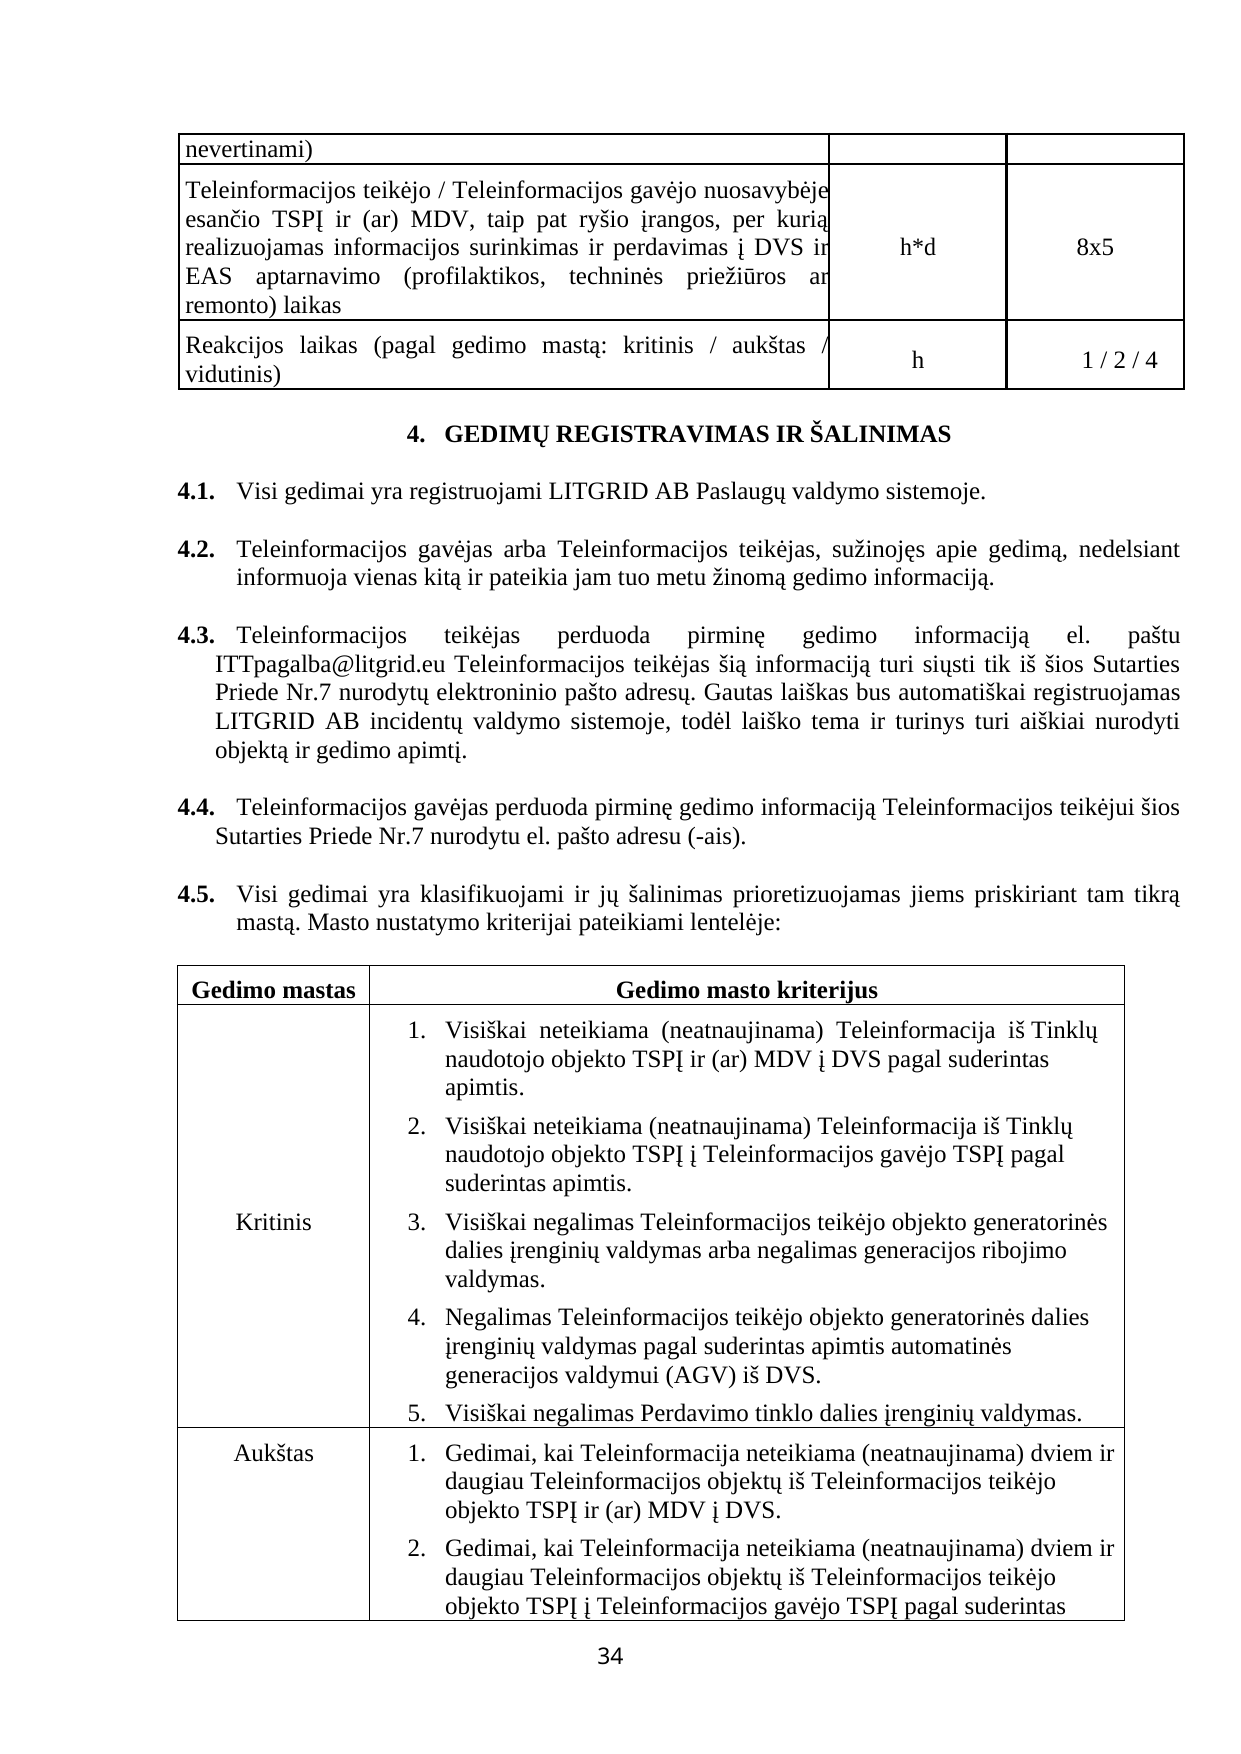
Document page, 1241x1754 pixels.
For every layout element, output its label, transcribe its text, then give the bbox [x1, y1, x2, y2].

table_cell Reakcijos laikas (pagal gedimo mastą: kritinis / aukštas / vidutinis) [180, 321, 828, 388]
table_cell [830, 135, 1005, 163]
table_cell 1. Gedimai, kai Teleinformacija neteikiama (neatnaujinama) dviem ir daugiau Teleinformacijos objektų iš Teleinformacijos teikėjo objekto TSPĮ ir (ar) MDV į DVS. 2. Gedimai, kai Teleinformacija neteikiama (neatnaujinama) dviem ir daugiau Teleinformacijos objektų iš Teleinformacijos teikėjo objekto TSPĮ į Teleinformacijos gavėjo TSPĮ pagal suderintas [370, 1428, 1124, 1620]
table_cell Kritinis [178, 1005, 369, 1427]
text 4.4. Teleinformacijos gavėjas perduoda pirminę gedimo informaciją Teleinformacijos teikėjui šios Sutarties Priede Nr.7 nurodytu el. pašto adresu (-ais). [177, 792, 1181, 850]
text 4. GEDIMŲ REGISTRAVIMAS IR ŠALINIMAS [177, 419, 1181, 447]
table_cell [1008, 135, 1183, 163]
table_cell Teleinformacijos teikėjo / Teleinformacijos gavėjo nuosavybėje esančio TSPĮ ir (ar) MDV, taip pat ryšio įrangos, per kurią realizuojamas informacijos surinkimas ir perdavimas į DVS ir EAS aptarnavimo (profilaktikos, techninės priežiūros ar remonto) laikas [180, 165, 828, 319]
text 4.2. Teleinformacijos gavėjas arba Teleinformacijos teikėjas, sužinojęs apie gedimą, nedelsiant informuoja vienas kitą ir pateikia jam tuo metu žinomą gedimo informaciją. [177, 534, 1181, 591]
table_cell 1 / 2 / 4 [1008, 321, 1183, 388]
table_header Gedimo mastas [178, 966, 369, 1004]
text 4.5. Visi gedimai yra klasifikuojami ir jų šalinimas prioretizuojamas jiems priskiriant tam tikrą mastą. Masto nustatymo kriterijai pateikiami lentelėje: [177, 879, 1181, 936]
table_cell Aukštas [178, 1428, 369, 1620]
text 4.3. Teleinformacijos teikėjas perduoda pirminę gedimo informaciją el. paštu ITTpagalba@litgrid.eu Teleinformacijos teikėjas šią informaciją turi siųsti tik iš šios Sutarties Priede Nr.7 nurodytų elektroninio pašto adresų. Gautas laiškas bus automatiškai registruojamas LITGRID AB incidentų valdymo sistemoje, todėl laiško tema ir turinys turi aiškiai nurodyti objektą ir gedimo apimtį. [177, 620, 1181, 764]
table_cell nevertinami) [180, 135, 828, 163]
table_cell 1. Visiškai neteikiama (neatnaujinama) Teleinformacija iš Tinklų naudotojo objekto TSPĮ ir (ar) MDV į DVS pagal suderintas apimtis. 2. Visiškai neteikiama (neatnaujinama) Teleinformacija iš Tinklų naudotojo objekto TSPĮ į Teleinformacijos gavėjo TSPĮ pagal suderintas apimtis. 3. Visiškai negalimas Teleinformacijos teikėjo objekto generatorinės dalies įrenginių valdymas arba negalimas generacijos ribojimo valdymas. 4. Negalimas Teleinformacijos teikėjo objekto generatorinės dalies įrenginių valdymas pagal suderintas apimtis automatinės generacijos valdymui (AGV) iš DVS. 5. Visiškai negalimas Perdavimo tinklo dalies įrenginių valdymas. [370, 1005, 1124, 1427]
table_cell h*d [830, 165, 1005, 319]
table_cell h [830, 321, 1005, 388]
table_cell 8x5 [1008, 165, 1183, 319]
text 4.1. Visi gedimai yra registruojami LITGRID AB Paslaugų valdymo sistemoje. [177, 476, 1181, 505]
table_header Gedimo masto kriterijus [370, 966, 1124, 1004]
